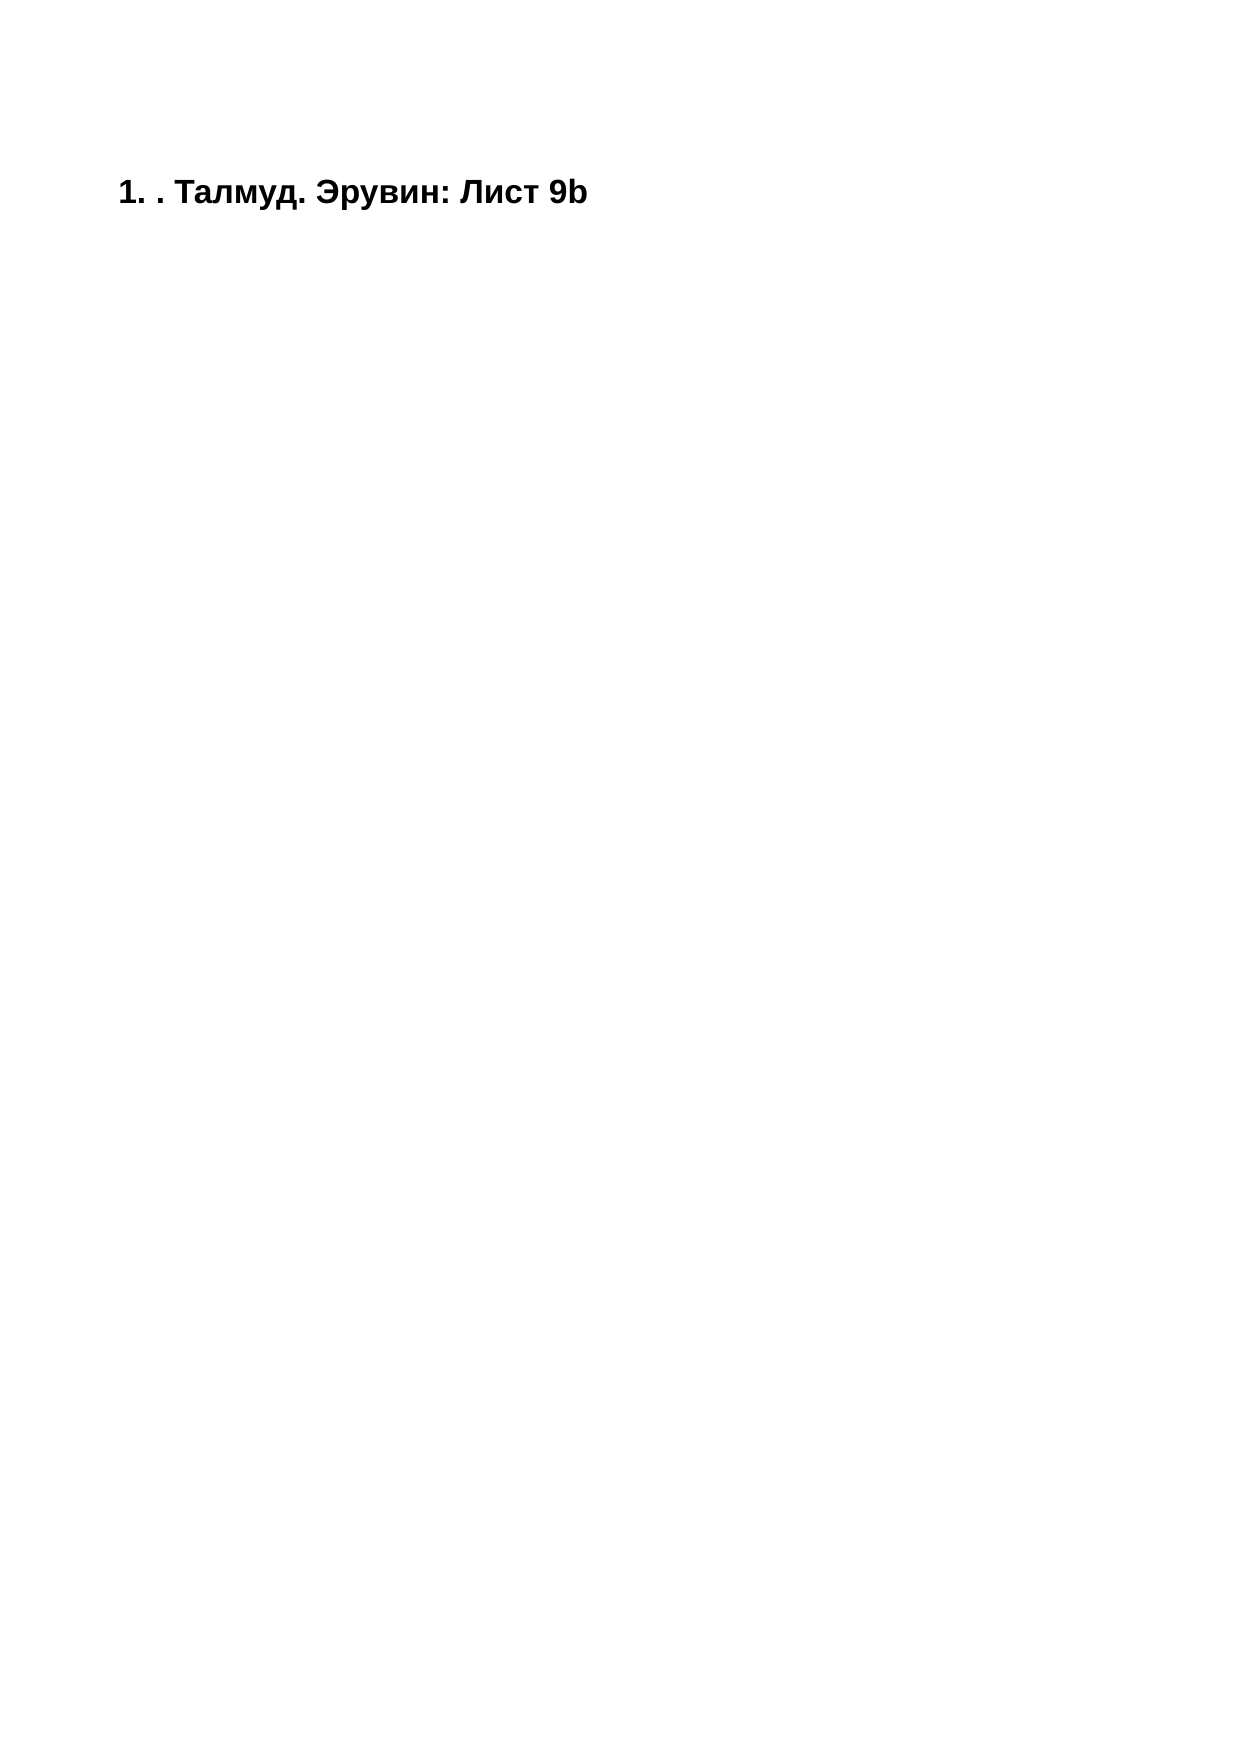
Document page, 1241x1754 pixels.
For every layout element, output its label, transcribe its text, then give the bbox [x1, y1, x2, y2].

subtitle . Талмуд. Эрувин: Лист 9b [118, 147, 1122, 176]
